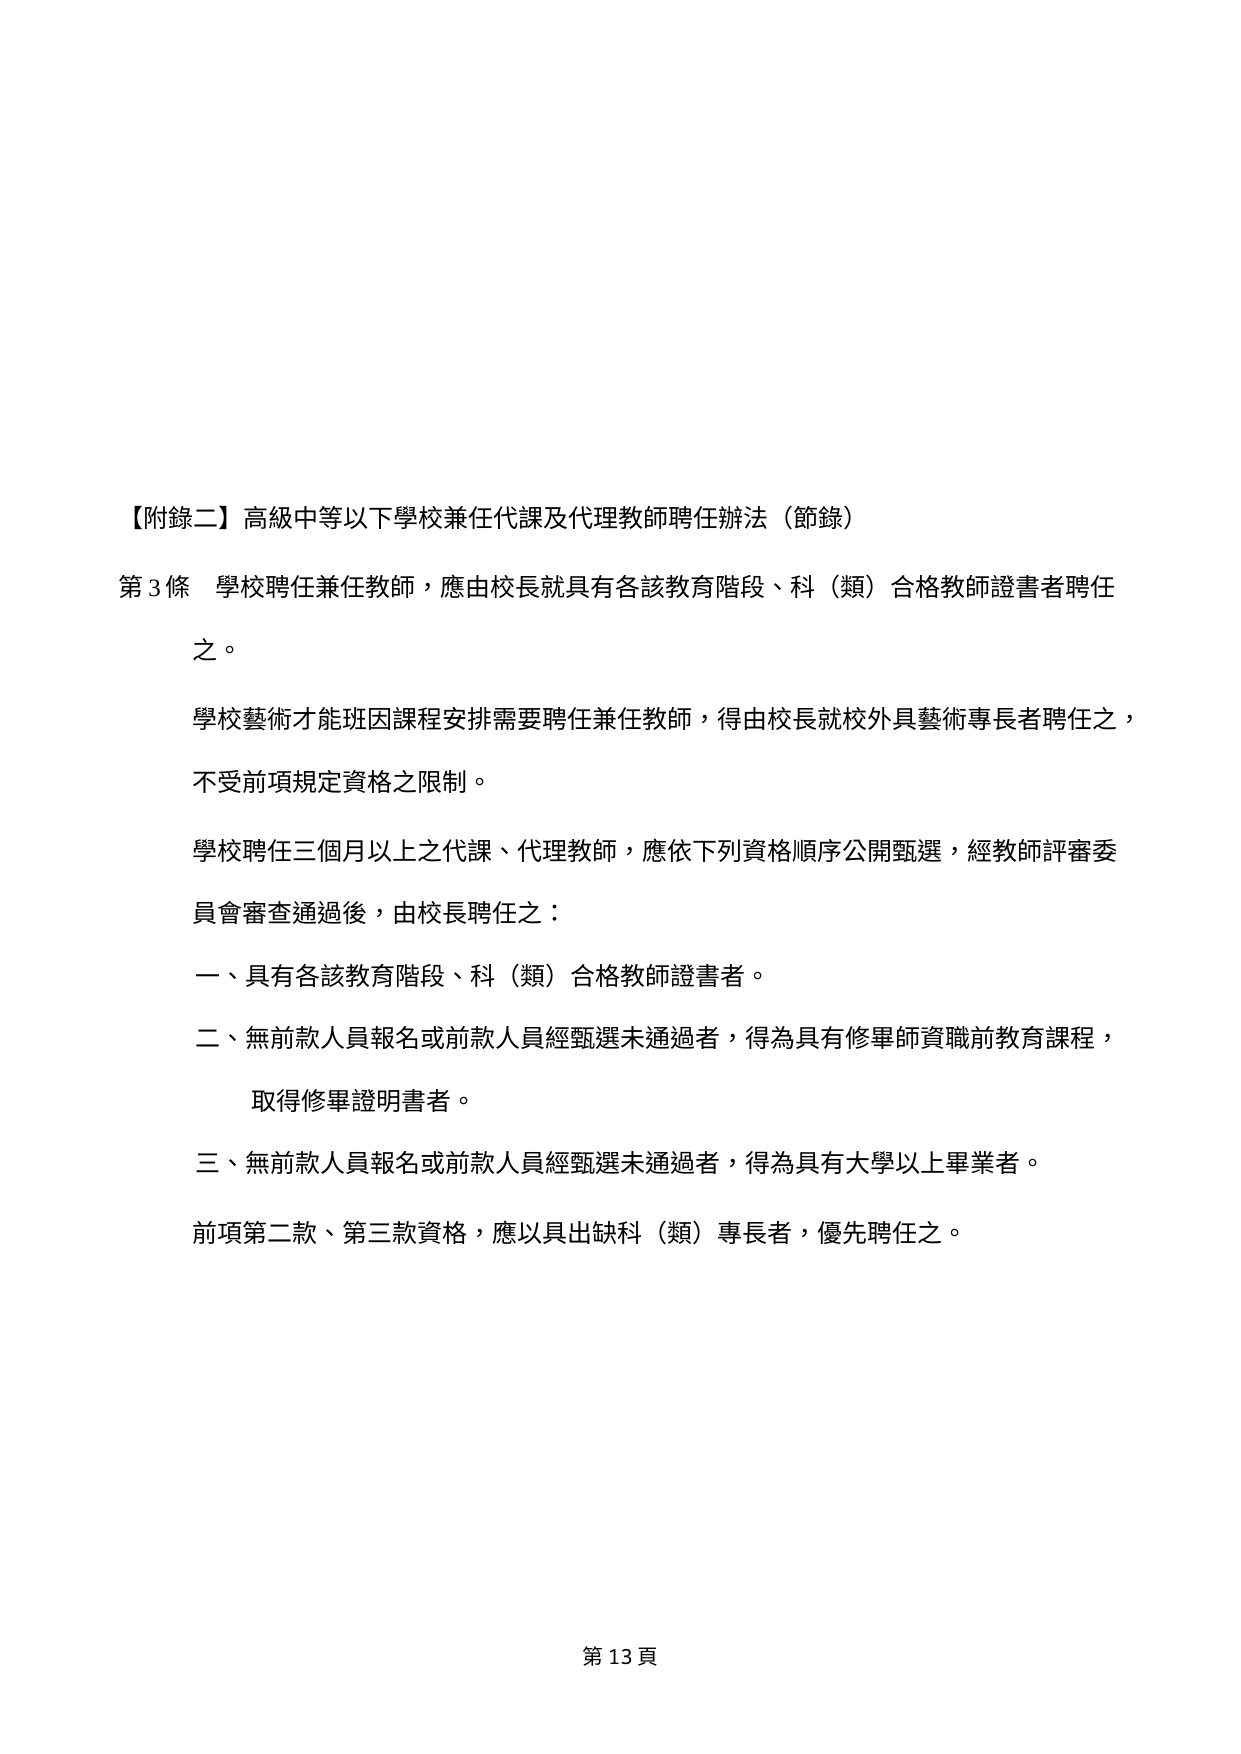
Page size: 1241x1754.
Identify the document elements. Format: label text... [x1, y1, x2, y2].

text 學校聘任三個月以上之代課、代理教師，應依下列資格順序公開甄選，經教師評審委員會審查通過後，由校長聘任之： [192, 808, 1122, 933]
text 一、具有各該教育階段、科（類）合格教師證書者。 [118, 933, 1122, 995]
text 學校藝術才能班因課程安排需要聘任兼任教師，得由校長就校外具藝術專長者聘任之，不受前項規定資格之限制。 [192, 676, 1122, 801]
text 三、無前款人員報名或前款人員經甄選未通過者，得為具有大學以上畢業者。 [118, 1120, 1122, 1183]
text 第3條 學校聘任兼任教師，應由校長就具有各該教育階段、科（類）合格教師證書者聘任之。 [118, 544, 1122, 669]
text 二、無前款人員報名或前款人員經甄選未通過者，得為具有修畢師資職前教育課程，取得修畢證明書者。 [195, 995, 1122, 1120]
text 前項第二款、第三款資格，應以具出缺科（類）專長者，優先聘任之。 [192, 1190, 1122, 1252]
text 【附錄二】高級中等以下學校兼任代課及代理教師聘任辦法（節錄） [118, 475, 1122, 537]
